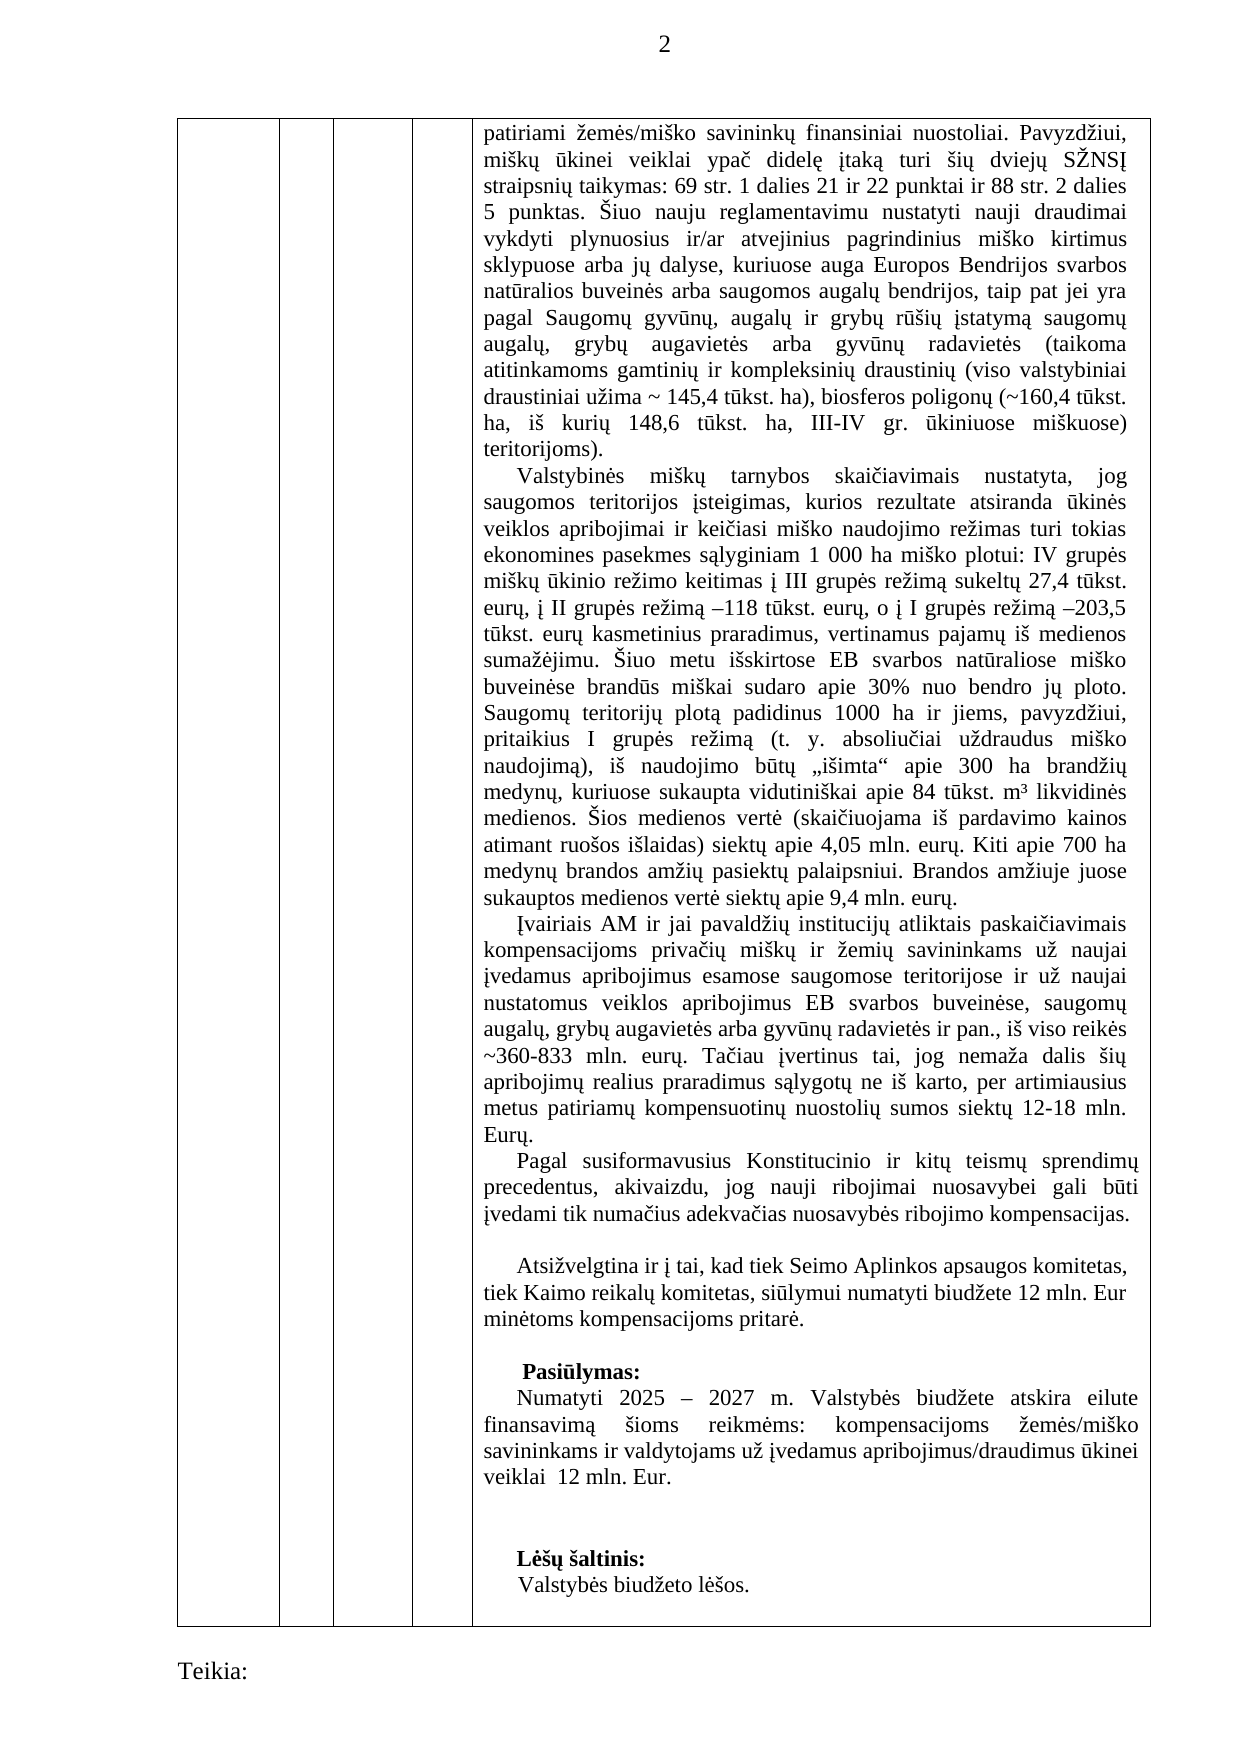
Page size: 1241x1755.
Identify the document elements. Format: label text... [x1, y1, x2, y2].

table_cell [334, 119, 412, 1626]
text Teikia: [177, 1656, 1152, 1685]
table_cell [280, 119, 333, 1626]
table_cell [413, 119, 472, 1626]
table_cell patiriami žemės/miško savininkų finansiniai nuostoliai. Pavyzdžiui, miškų ūkinei veiklai ypač didelę įtaką turi šių dviejų SŽNSĮ straipsnių taikymas: 69 str. 1 dalies 21 ir 22 punktai ir 88 str. 2 dalies 5 punktas. Šiuo nauju reglamentavimu nustatyti nauji draudimai vykdyti plynuosius ir/ar atvejinius pagrindinius miško kirtimus sklypuose arba jų dalyse, kuriuose auga Europos Bendrijos svarbos natūralios buveinės arba saugomos augalų bendrijos, taip pat jei yra pagal Saugomų gyvūnų, augalų ir grybų rūšių įstatymą saugomų augalų, grybų augavietės arba gyvūnų radavietės (taikoma atitinkamoms gamtinių ir kompleksinių draustinių (viso valstybiniai draustiniai užima ~ 145,4 tūkst. ha), biosferos poligonų (~160,4 tūkst. ha, iš kurių 148,6 tūkst. ha, III-IV gr. ūkiniuose miškuose) teritorijoms). Valstybinės miškų tarnybos skaičiavimais nustatyta, jog saugomos teritorijos įsteigimas, kurios rezultate atsiranda ūkinės veiklos apribojimai ir keičiasi miško naudojimo režimas turi tokias ekonomines pasekmes sąlyginiam 1 000 ha miško plotui: IV grupės miškų ūkinio režimo keitimas į III grupės režimą sukeltų 27,4 tūkst. eurų, į II grupės režimą –118 tūkst. eurų, o į I grupės režimą –203,5 tūkst. eurų kasmetinius praradimus, vertinamus pajamų iš medienos sumažėjimu. Šiuo metu išskirtose EB svarbos natūraliose miško buveinėse brandūs miškai sudaro apie 30% nuo bendro jų ploto. Saugomų teritorijų plotą padidinus 1000 ha ir jiems, pavyzdžiui, pritaikius I grupės režimą (t. y. absoliučiai uždraudus miško naudojimą), iš naudojimo būtų „išimta“ apie 300 ha brandžių medynų, kuriuose sukaupta vidutiniškai apie 84 tūkst. m³ likvidinės medienos. Šios medienos vertė (skaičiuojama iš pardavimo kainos atimant ruošos išlaidas) siektų apie 4,05 mln. eurų. Kiti apie 700 ha medynų brandos amžių pasiektų palaipsniui. Brandos amžiuje juose sukauptos medienos vertė siektų apie 9,4 mln. eurų. Įvairiais AM ir jai pavaldžių institucijų atliktais paskaičiavimais kompensacijoms privačių miškų ir žemių savininkams už naujai įvedamus apribojimus esamose saugomose teritorijose ir už naujai nustatomus veiklos apribojimus EB svarbos buveinėse, saugomų augalų, grybų augavietės arba gyvūnų radavietės ir pan., iš viso reikės ~360-833 mln. eurų. Tačiau įvertinus tai, jog nemaža dalis šių apribojimų realius praradimus sąlygotų ne iš karto, per artimiausius metus patiriamų kompensuotinų nuostolių sumos siektų 12-18 mln. Eurų. Pagal susiformavusius Konstitucinio ir kitų teismų sprendimų precedentus, akivaizdu, jog nauji ribojimai nuosavybei gali būti įvedami tik numačius adekvačias nuosavybės ribojimo kompensacijas. Atsižvelgtina ir į tai, kad tiek Seimo Aplinkos apsaugos komitetas, tiek Kaimo reikalų komitetas, siūlymui numatyti biudžete 12 mln. Eur minėtoms kompensacijoms pritarė. Pasiūlymas: Numatyti 2025 – 2027 m. Valstybės biudžete atskira eilute finansavimą šioms reikmėms: kompensacijoms žemės/miško savininkams ir valdytojams už įvedamus apribojimus/draudimus ūkinei veiklai 12 mln. Eur. Lėšų šaltinis: Valstybės biudžeto lėšos. [473, 119, 1150, 1626]
table_cell [178, 119, 279, 1626]
